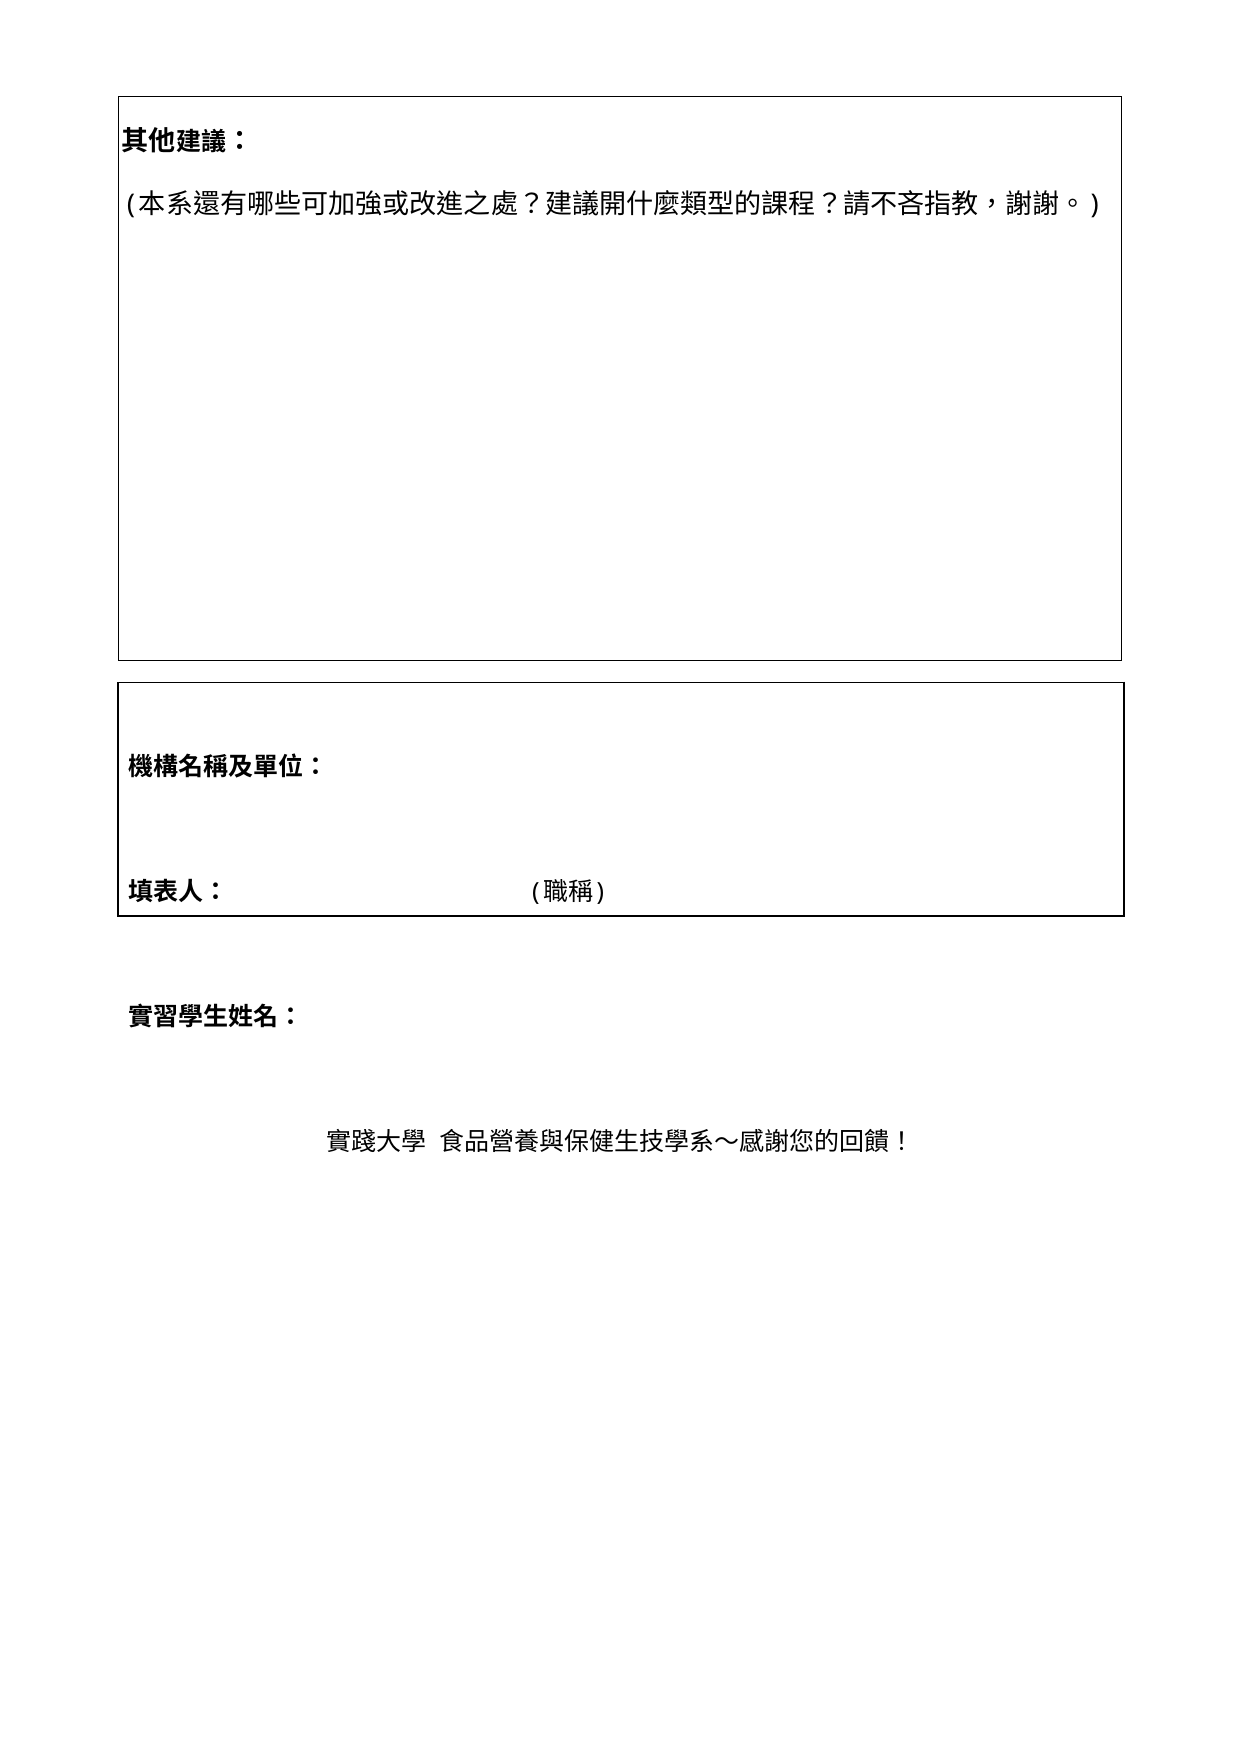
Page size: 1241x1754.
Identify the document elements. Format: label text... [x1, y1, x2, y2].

text 填表人： (職稱) [113, 848, 117, 911]
table_cell 其他建議： (本系還有哪些可加強或改進之處？建議開什麼類型的課程？請不吝指教，謝謝。) [119, 97, 1121, 660]
text 實踐大學 食品營養與保健生技學系～感謝您的回饋！ [187, 1098, 1053, 1161]
text 實習學生姓名： [113, 973, 1053, 1036]
